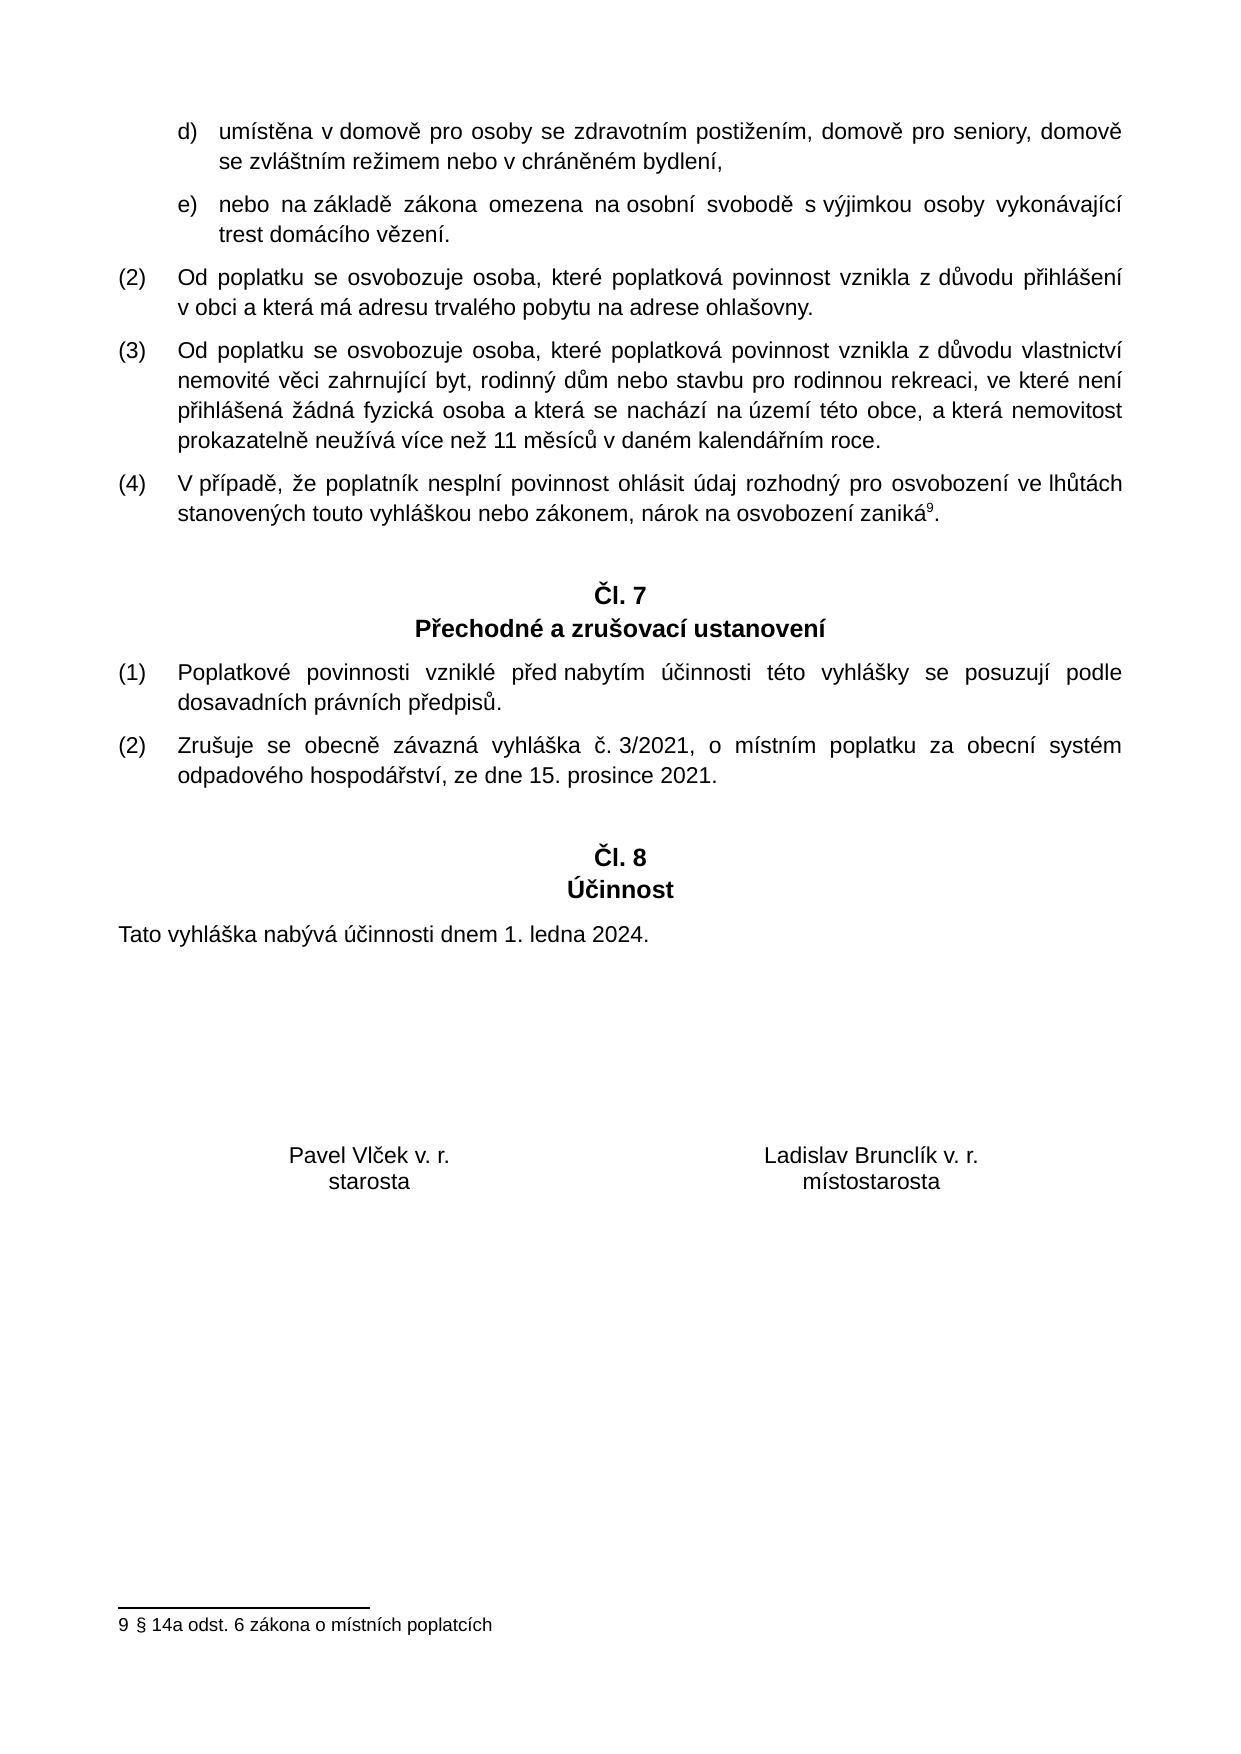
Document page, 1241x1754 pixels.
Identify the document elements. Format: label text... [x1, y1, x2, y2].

list V případě, že poplatník nesplní povinnost ohlásit údaj rozhodný pro osvobození ve lhůtách stanovených touto vyhláškou nebo zákonem, nárok na osvobození zaniká. [118, 470, 1122, 527]
list § 14a odst. 6 zákona o místních poplatcích [118, 1614, 1122, 1635]
text Tato vyhláška nabývá účinnosti dnem 1. ledna 2024. [118, 921, 1122, 947]
table_cell [620, 1200, 1122, 1318]
list Od poplatku se osvobozuje osoba, které poplatková povinnost vznikla z důvodu přihlášení v obci a která má adresu trvalého pobytu na adrese ohlašovny. [118, 264, 1122, 321]
list Zrušuje se obecně závazná vyhláška č. 3/2021, o místním poplatku za obecní systém odpadového hospodářství, ze dne 15. prosince 2021. [118, 732, 1122, 789]
list Od poplatku se osvobozuje osoba, které poplatková povinnost vznikla z důvodu vlastnictví nemovité věci zahrnující byt, rodinný dům nebo stavbu pro rodinnou rekreaci, ve které není přihlášená žádná fyzická osoba a která se nachází na území této obce, a která nemovitost prokazatelně neužívá více než 11 měsíců v daném kalendářním roce. [118, 337, 1122, 454]
list Poplatkové povinnosti vzniklé před nabytím účinnosti této vyhlášky se posuzují podle dosavadních právních předpisů. [118, 659, 1122, 716]
subtitle Čl. 8 Účinnost [118, 842, 1122, 904]
table_header Pavel Vlček v. r. starosta [118, 1082, 620, 1200]
list nebo na základě zákona omezena na osobní svobodě s výjimkou osoby vykonávající trest domácího vězení. [177, 191, 1122, 248]
table_header Ladislav Brunclík v. r. místostarosta [620, 1082, 1122, 1200]
subtitle Čl. 7 Přechodné a zrušovací ustanovení [118, 581, 1122, 642]
table_cell [118, 1200, 620, 1318]
list umístěna v domově pro osoby se zdravotním postižením, domově pro seniory, domově se zvláštním režimem nebo v chráněném bydlení, [177, 118, 1122, 175]
